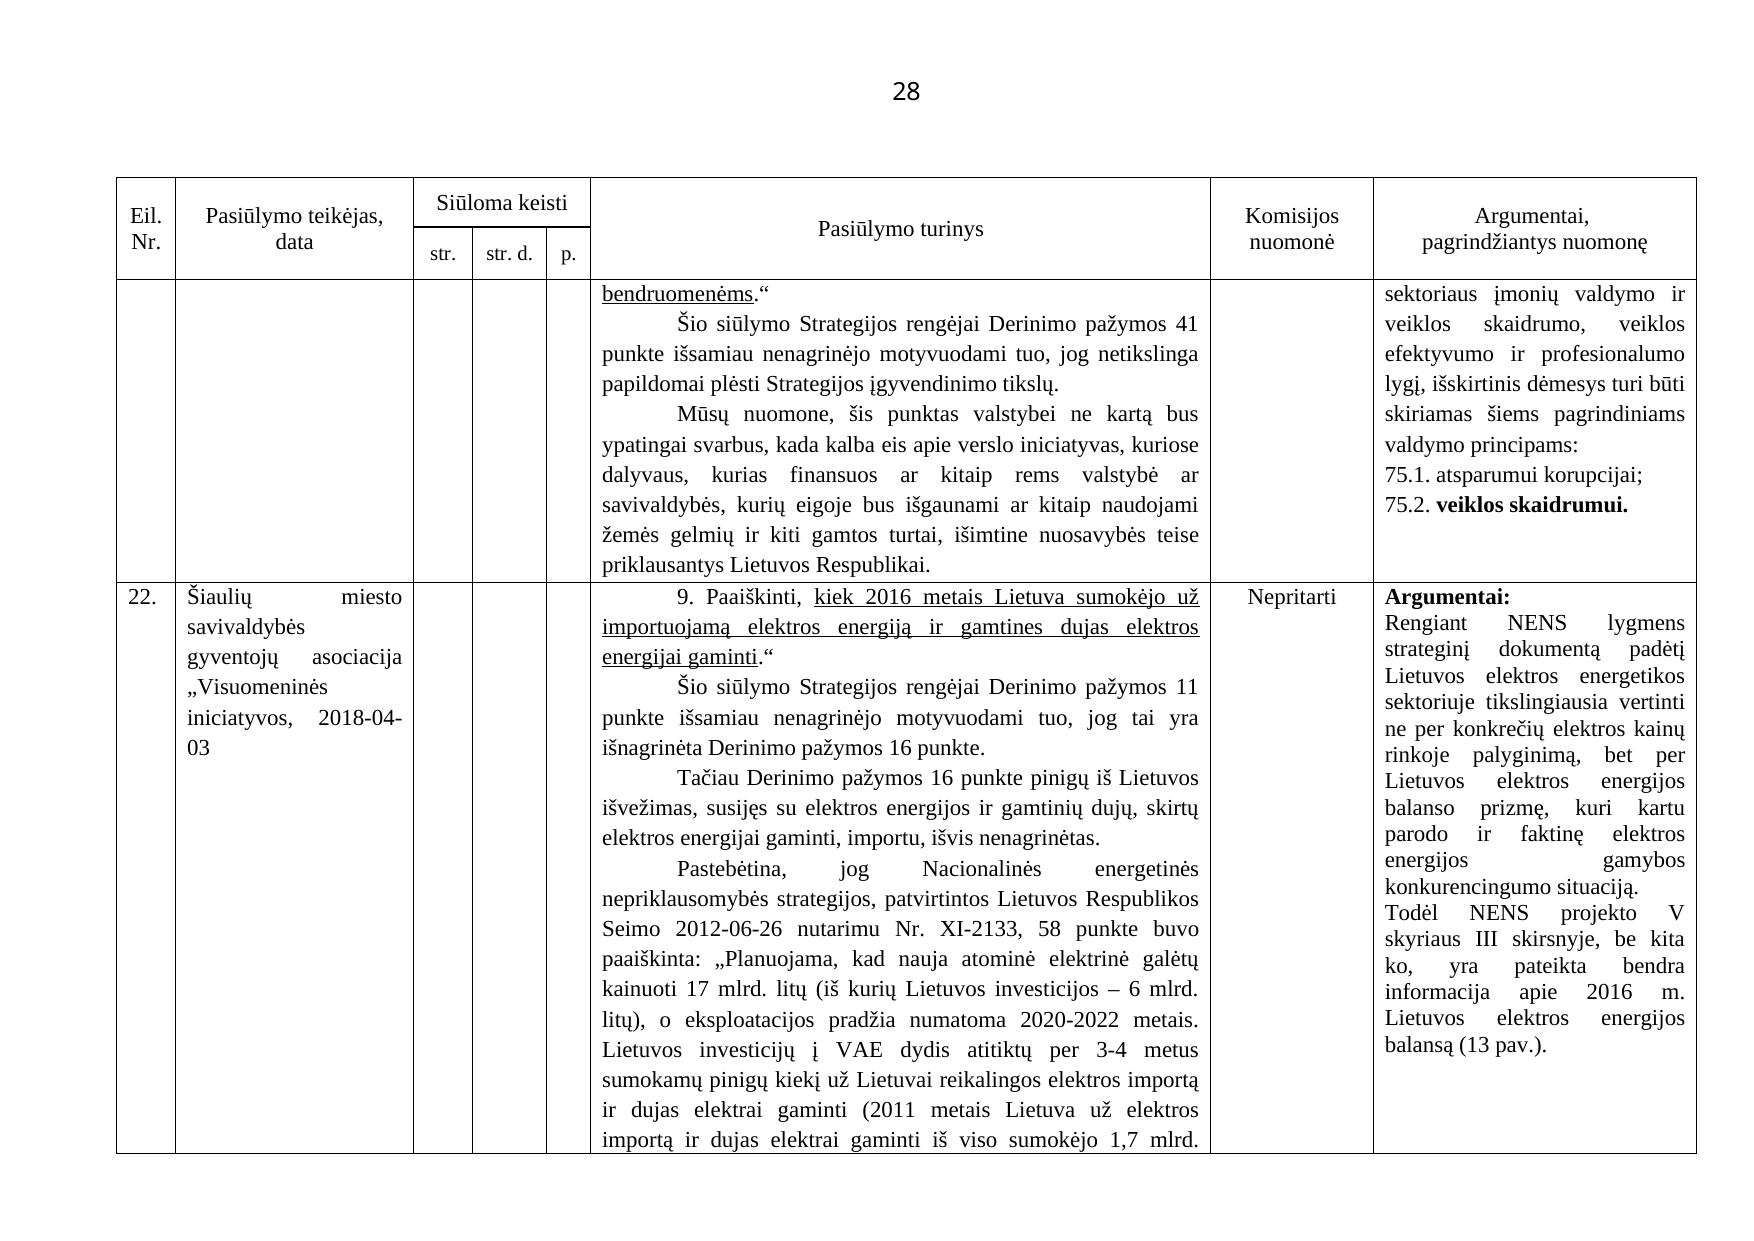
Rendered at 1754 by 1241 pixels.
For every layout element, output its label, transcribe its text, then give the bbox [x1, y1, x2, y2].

table_cell str. d. [473, 228, 546, 279]
table_header Pasiūlymo turinys [591, 178, 1210, 279]
table_cell str. [414, 228, 472, 279]
table_cell 22. [117, 583, 175, 1153]
table_header Eil. Nr. [117, 178, 175, 279]
table_cell [473, 583, 546, 1153]
table_header Siūloma keisti [414, 178, 590, 226]
table_cell p. [547, 228, 590, 279]
table_cell Argumentai: Rengiant NENS lygmens strateginį dokumentą padėtį Lietuvos elektros energetikos sektoriuje tikslingiausia vertinti ne per konkrečių elektros kainų rinkoje palyginimą, bet per Lietuvos elektros energijos balanso prizmę, kuri kartu parodo ir faktinę elektros energijos gamybos konkurencingumo situaciją. Todėl NENS projekto V skyriaus III skirsnyje, be kita ko, yra pateikta bendra informacija apie 2016 m. Lietuvos elektros energijos balansą (13 pav.). [1374, 583, 1696, 1153]
table_header Pasiūlymo teikėjas, data [176, 178, 413, 279]
table_cell sektoriaus įmonių valdymo ir veiklos skaidrumo, veiklos efektyvumo ir profesionalumo lygį, išskirtinis dėmesys turi būti skiriamas šiems pagrindiniams valdymo principams: 75.1. atsparumui korupcijai; 75.2. veiklos skaidrumui. [1374, 280, 1696, 582]
table_cell bendruomenėms.“ Šio siūlymo Strategijos rengėjai Derinimo pažymos 41 punkte išsamiau nenagrinėjo motyvuodami tuo, jog netikslinga papildomai plėsti Strategijos įgyvendinimo tikslų. Mūsų nuomone, šis punktas valstybei ne kartą bus ypatingai svarbus, kada kalba eis apie verslo iniciatyvas, kuriose dalyvaus, kurias finansuos ar kitaip rems valstybė ar savivaldybės, kurių eigoje bus išgaunami ar kitaip naudojami žemės gelmių ir kiti gamtos turtai, išimtine nuosavybės teise priklausantys Lietuvos Respublikai. [591, 280, 1210, 582]
table_cell [414, 280, 472, 582]
table_cell Nepritarti [1211, 583, 1373, 1153]
table_header Komisijos nuomonė [1211, 178, 1373, 279]
table_cell [117, 280, 175, 582]
table_cell [414, 583, 472, 1153]
table_cell Šiaulių miesto savivaldybės gyventojų asociacija „Visuomeninės iniciatyvos, 2018-04-03 [176, 583, 413, 1153]
table_cell 9. Paaiškinti, kiek 2016 metais Lietuva sumokėjo už importuojamą elektros energiją ir gamtines dujas elektros energijai gaminti.“ Šio siūlymo Strategijos rengėjai Derinimo pažymos 11 punkte išsamiau nenagrinėjo motyvuodami tuo, jog tai yra išnagrinėta Derinimo pažymos 16 punkte. Tačiau Derinimo pažymos 16 punkte pinigų iš Lietuvos išvežimas, susijęs su elektros energijos ir gamtinių dujų, skirtų elektros energijai gaminti, importu, išvis nenagrinėtas. Pastebėtina, jog Nacionalinės energetinės nepriklausomybės strategijos, patvirtintos Lietuvos Respublikos Seimo 2012-06-26 nutarimu Nr. XI-2133, 58 punkte buvo paaiškinta: „Planuojama, kad nauja atominė elektrinė galėtų kainuoti 17 mlrd. litų (iš kurių Lietuvos investicijos – 6 mlrd. litų), o eksploatacijos pradžia numatoma 2020-2022 metais. Lietuvos investicijų į VAE dydis atitiktų per 3-4 metus sumokamų pinigų kiekį už Lietuvai reikalingos elektros importą ir dujas elektrai gaminti (2011 metais Lietuva už elektros importą ir dujas elektrai gaminti iš viso sumokėjo 1,7 mlrd. [591, 583, 1210, 1153]
table_cell [547, 280, 590, 582]
table_cell [473, 280, 546, 582]
table_header Argumentai, pagrindžiantys nuomonę [1374, 178, 1696, 279]
table_cell [1211, 280, 1373, 582]
table_cell [176, 280, 413, 582]
table_cell [547, 583, 590, 1153]
